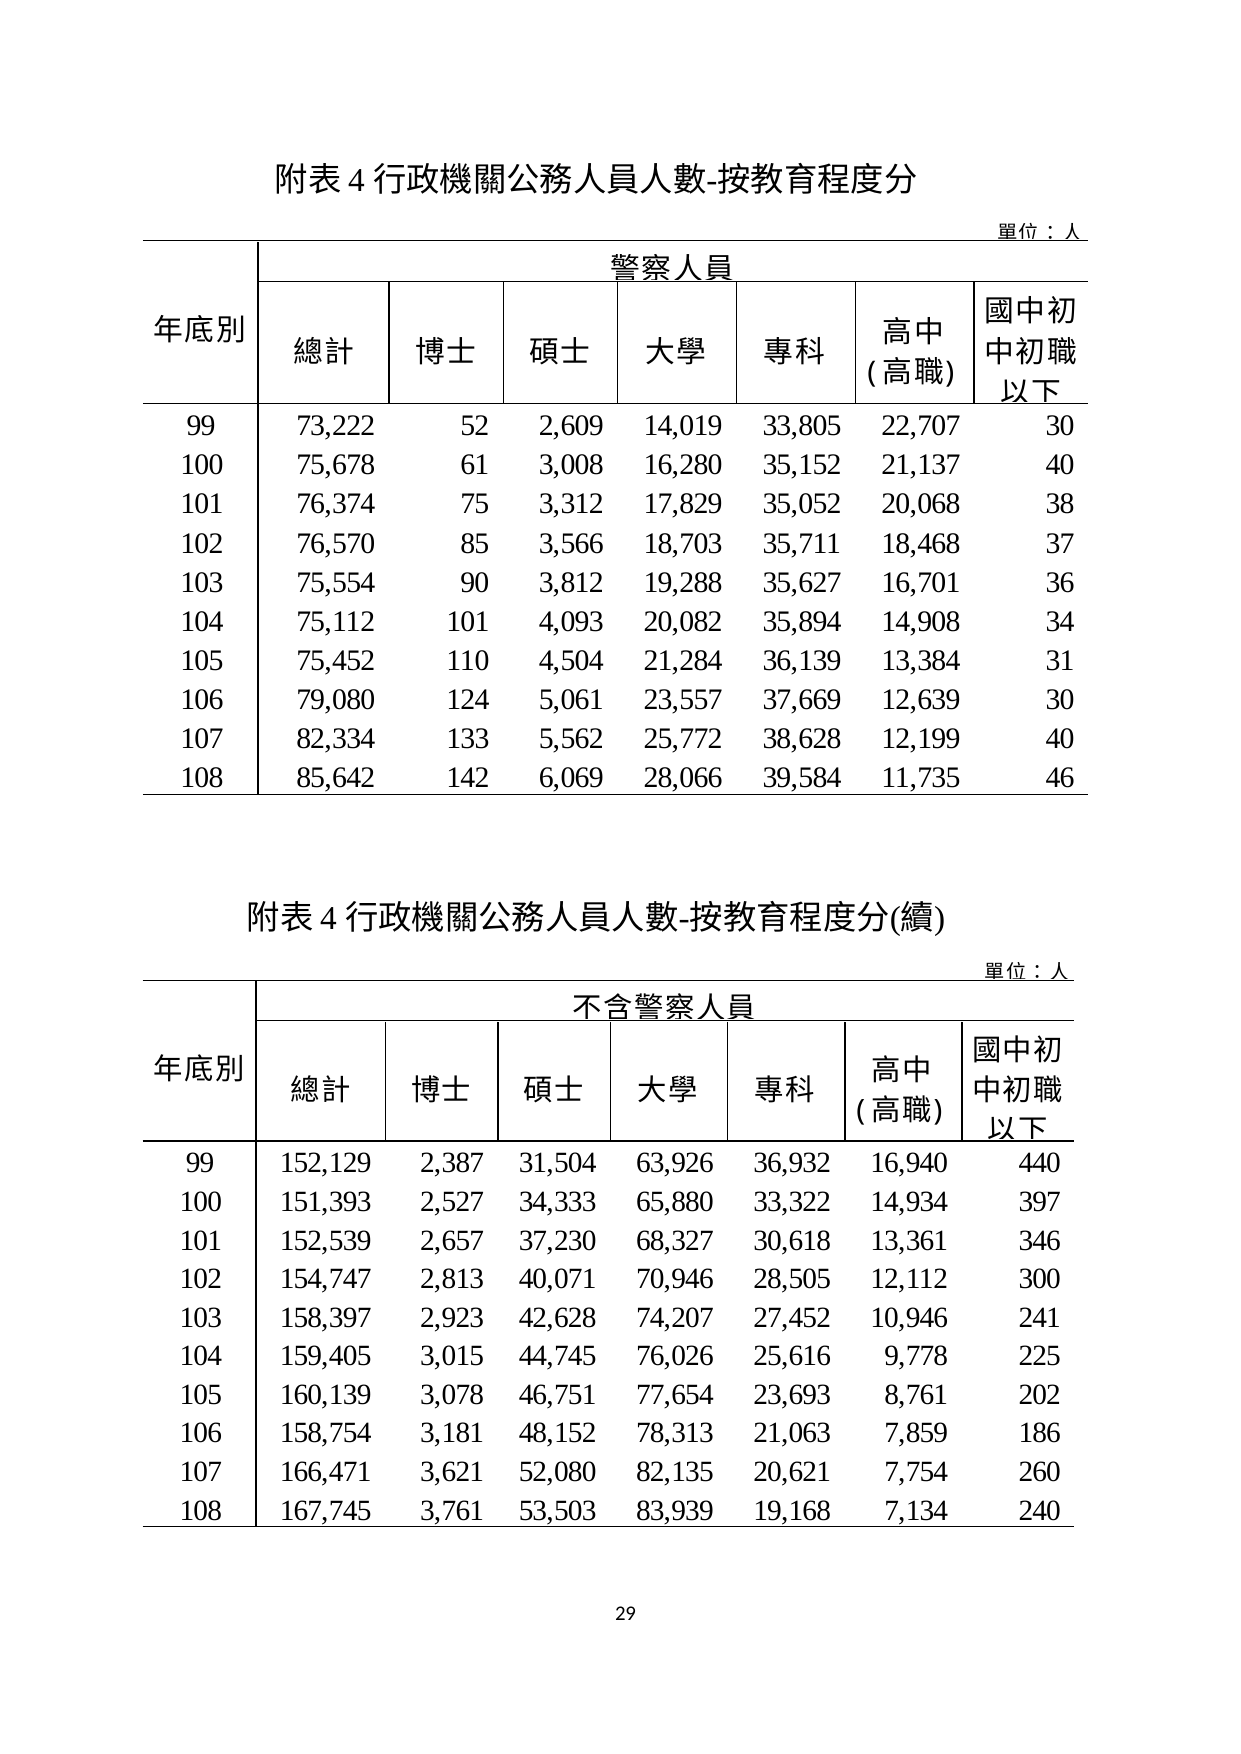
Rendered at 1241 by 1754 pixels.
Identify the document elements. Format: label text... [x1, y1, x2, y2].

text 附表4 行政機關公務人員人數-按教育程度分(續) [128, 887, 1063, 939]
text 附表4 行政機關公務人員人數-按教育程度分 [128, 150, 1063, 202]
